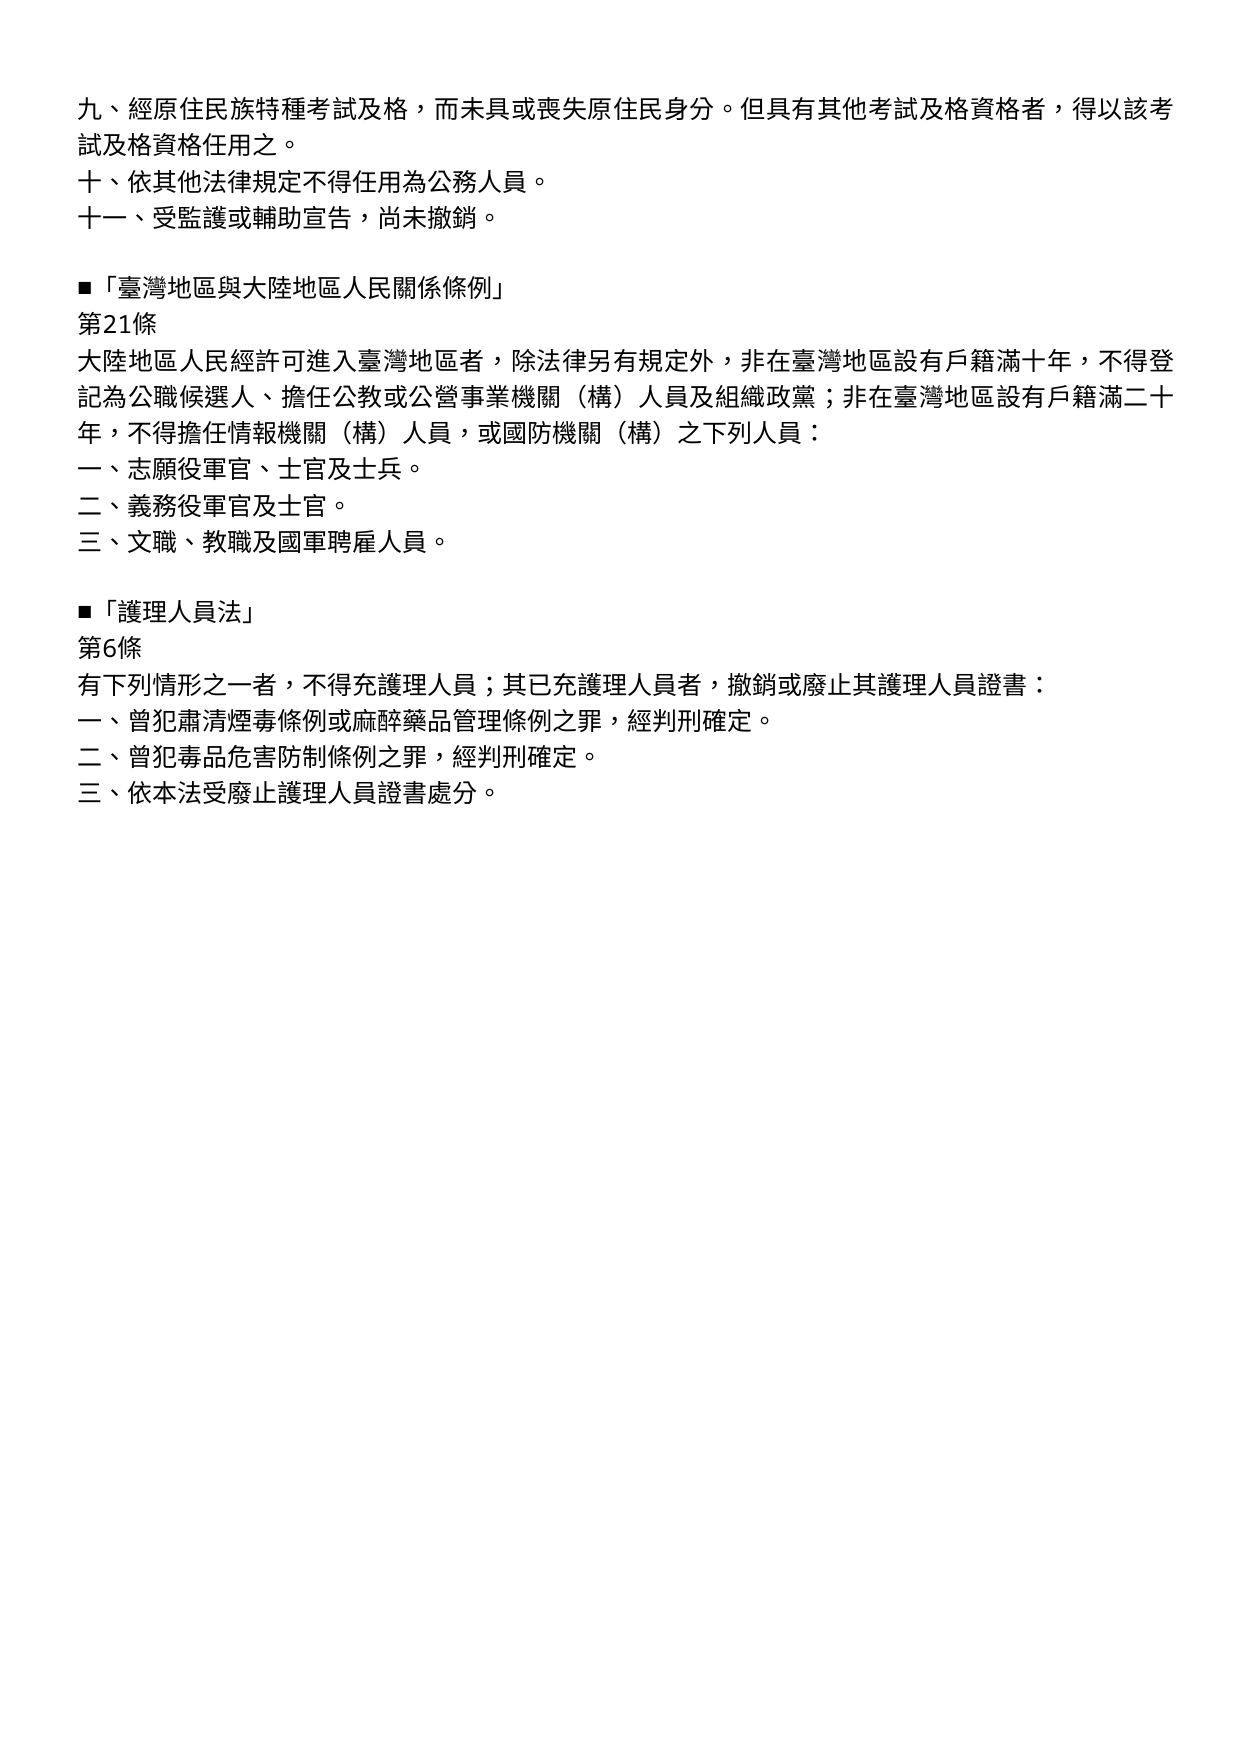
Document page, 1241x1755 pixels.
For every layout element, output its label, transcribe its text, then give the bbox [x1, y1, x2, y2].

text 三、依本法受廢止護理人員證書處分。 [77, 774, 1176, 810]
text 十一、受監護或輔助宣告，尚未撤銷。 [77, 198, 1176, 234]
text ■「臺灣地區與大陸地區人民關係條例」 [77, 269, 1176, 305]
text 第21條 [77, 305, 1176, 341]
text 有下列情形之一者，不得充護理人員；其已充護理人員者，撤銷或廢止其護理人員證書： [77, 665, 1176, 701]
text 一、志願役軍官、士官及士兵。 [77, 450, 1176, 486]
text 一、曾犯肅清煙毒條例或麻醉藥品管理條例之罪，經判刑確定。 [77, 701, 1176, 738]
text 二、義務役軍官及士官。 [77, 486, 1176, 522]
text ■「護理人員法」 [77, 593, 1176, 629]
text 三、文職、教職及國軍聘雇人員。 [77, 522, 1176, 559]
text 二、曾犯毒品危害防制條例之罪，經判刑確定。 [77, 738, 1176, 774]
text 十、依其他法律規定不得任用為公務人員。 [77, 162, 1176, 198]
text 九、經原住民族特種考試及格，而未具或喪失原住民身分。但具有其他考試及格資格者，得以該考試及格資格任用之。 [77, 89, 1176, 162]
text 大陸地區人民經許可進入臺灣地區者，除法律另有規定外，非在臺灣地區設有戶籍滿十年，不得登記為公職候選人、擔任公教或公營事業機關（構）人員及組織政黨；非在臺灣地區設有戶籍滿二十年，不得擔任情報機關（構）人員，或國防機關（構）之下列人員： [77, 341, 1176, 450]
text 第6條 [77, 629, 1176, 665]
